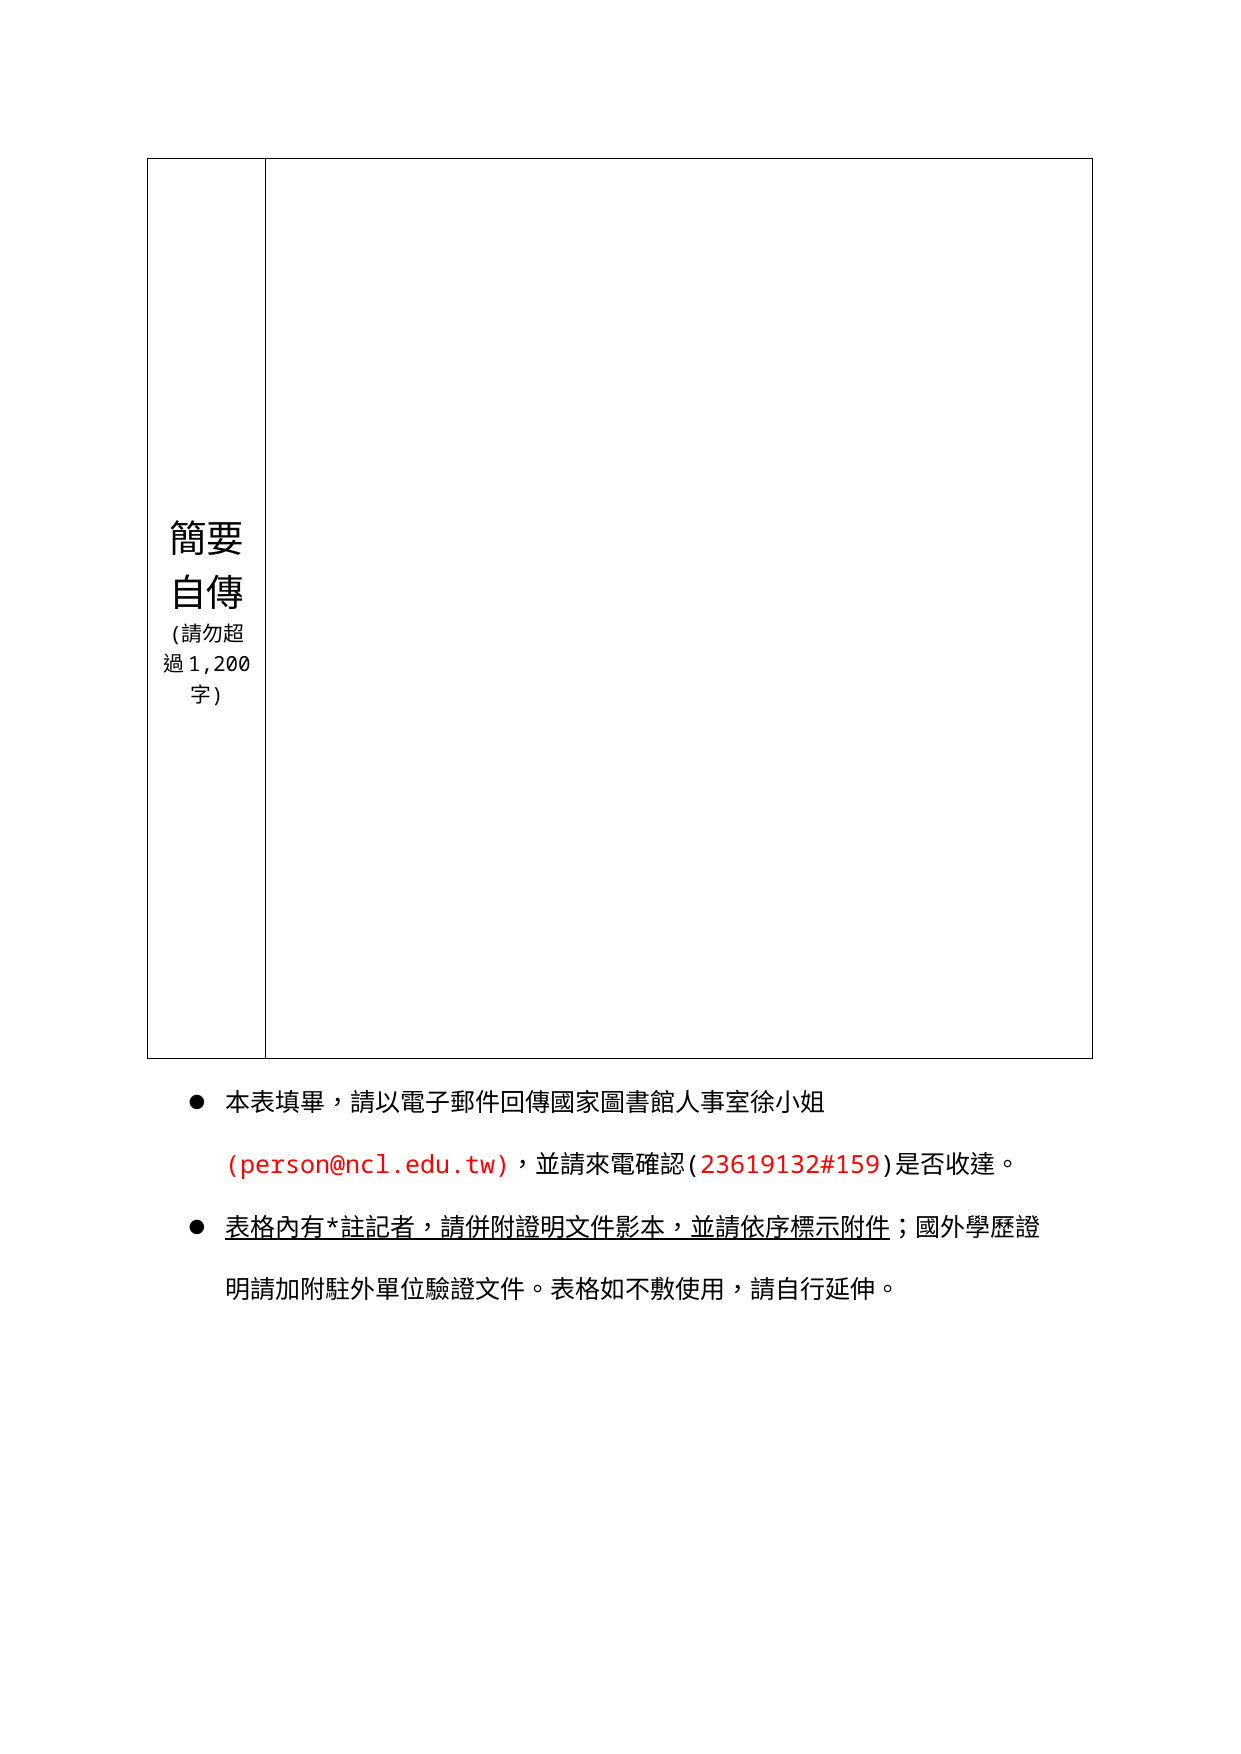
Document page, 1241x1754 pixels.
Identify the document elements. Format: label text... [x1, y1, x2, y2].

list 表格內有*註記者，請併附證明文件影本，並請依序標示附件；國外學歷證明請加附駐外單位驗證文件。表格如不敷使用，請自行延伸。 [187, 1184, 1053, 1309]
table_cell 簡要自傳 (請勿超過1,200字) [148, 159, 265, 1058]
list 本表填畢，請以電子郵件回傳國家圖書館人事室徐小姐(person@ncl.edu.tw)，並請來電確認(23619132#159)是否收達。 [187, 1059, 1053, 1184]
table_cell [266, 159, 1092, 1058]
